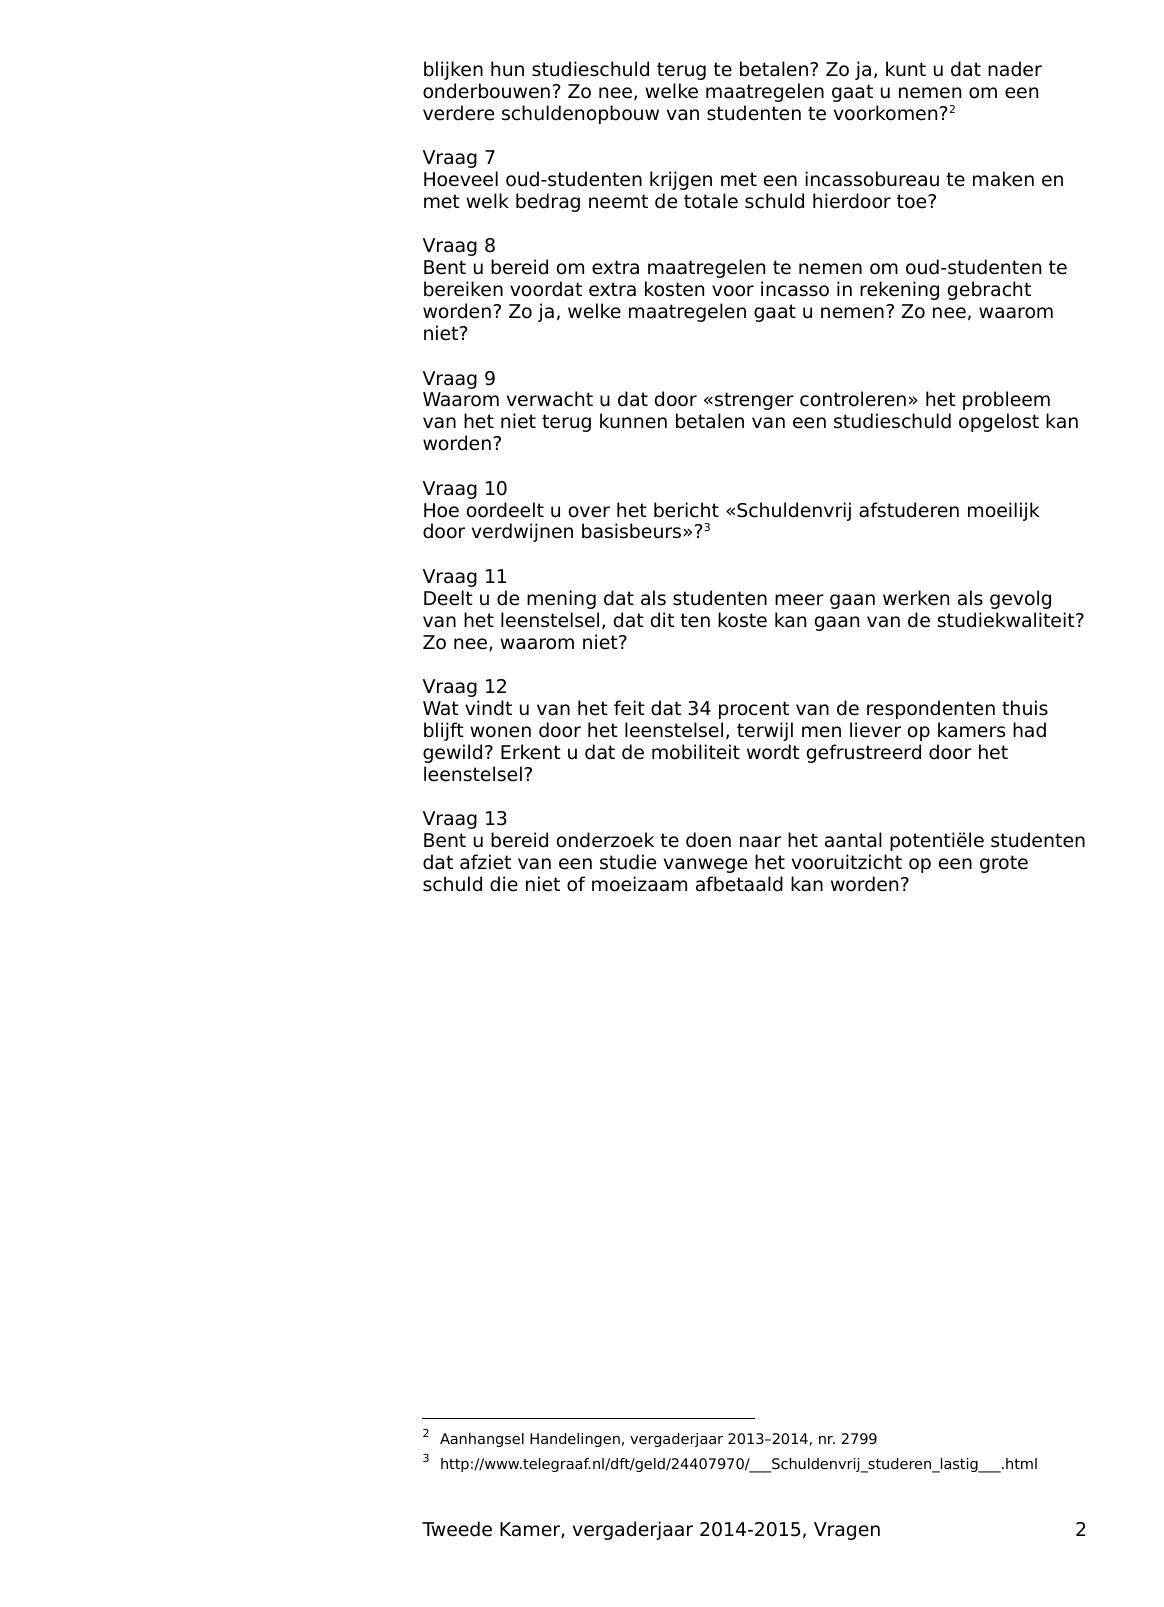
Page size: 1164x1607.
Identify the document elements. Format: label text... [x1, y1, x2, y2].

text Bent u bereid onderzoek te doen naar het aantal potentiële studenten dat afziet van een studie vanwege het vooruitzicht op een grote schuld die niet of moeizaam afbetaald kan worden? [422, 830, 1087, 896]
text Vraag 11 [422, 566, 1087, 588]
text Vraag 7 [422, 147, 1087, 169]
text Wat vindt u van het feit dat 34 procent van de respondenten thuis blijft wonen door het leenstelsel, terwijl men liever op kamers had gewild? Erkent u dat de mobiliteit wordt gefrustreerd door het leenstelsel? [422, 698, 1087, 786]
text Vraag 13 [422, 808, 1087, 830]
text http://www.telegraaf.nl/dft/geld/24407970/___Schuldenvrij_studeren_lastig___.html [422, 1452, 1087, 1474]
text Aanhangsel Handelingen, vergaderjaar 2013–2014, nr. 2799 [422, 1427, 1087, 1449]
text Hoeveel oud-studenten krijgen met een incassobureau te maken en met welk bedrag neemt de totale schuld hierdoor toe? [422, 169, 1087, 213]
text Hoe oordeelt u over het bericht «Schuldenvrij afstuderen moeilijk door verdwijnen basisbeurs»? [422, 499, 1087, 543]
text Vraag 9 [422, 367, 1087, 389]
text Vraag 10 [422, 477, 1087, 499]
text Bent u bereid om extra maatregelen te nemen om oud-studenten te bereiken voordat extra kosten voor incasso in rekening gebracht worden? Zo ja, welke maatregelen gaat u nemen? Zo nee, waarom niet? [422, 257, 1087, 345]
text blijken hun studieschuld terug te betalen? Zo ja, kunt u dat nader onderbouwen? Zo nee, welke maatregelen gaat u nemen om een verdere schuldenopbouw van studenten te voorkomen? [422, 59, 1087, 125]
text Waarom verwacht u dat door «strenger controleren» het probleem van het niet terug kunnen betalen van een studieschuld opgelost kan worden? [422, 389, 1087, 455]
text Vraag 12 [422, 676, 1087, 698]
text Vraag 8 [422, 235, 1087, 257]
text Deelt u de mening dat als studenten meer gaan werken als gevolg van het leenstelsel, dat dit ten koste kan gaan van de studiekwaliteit? Zo nee, waarom niet? [422, 588, 1087, 653]
